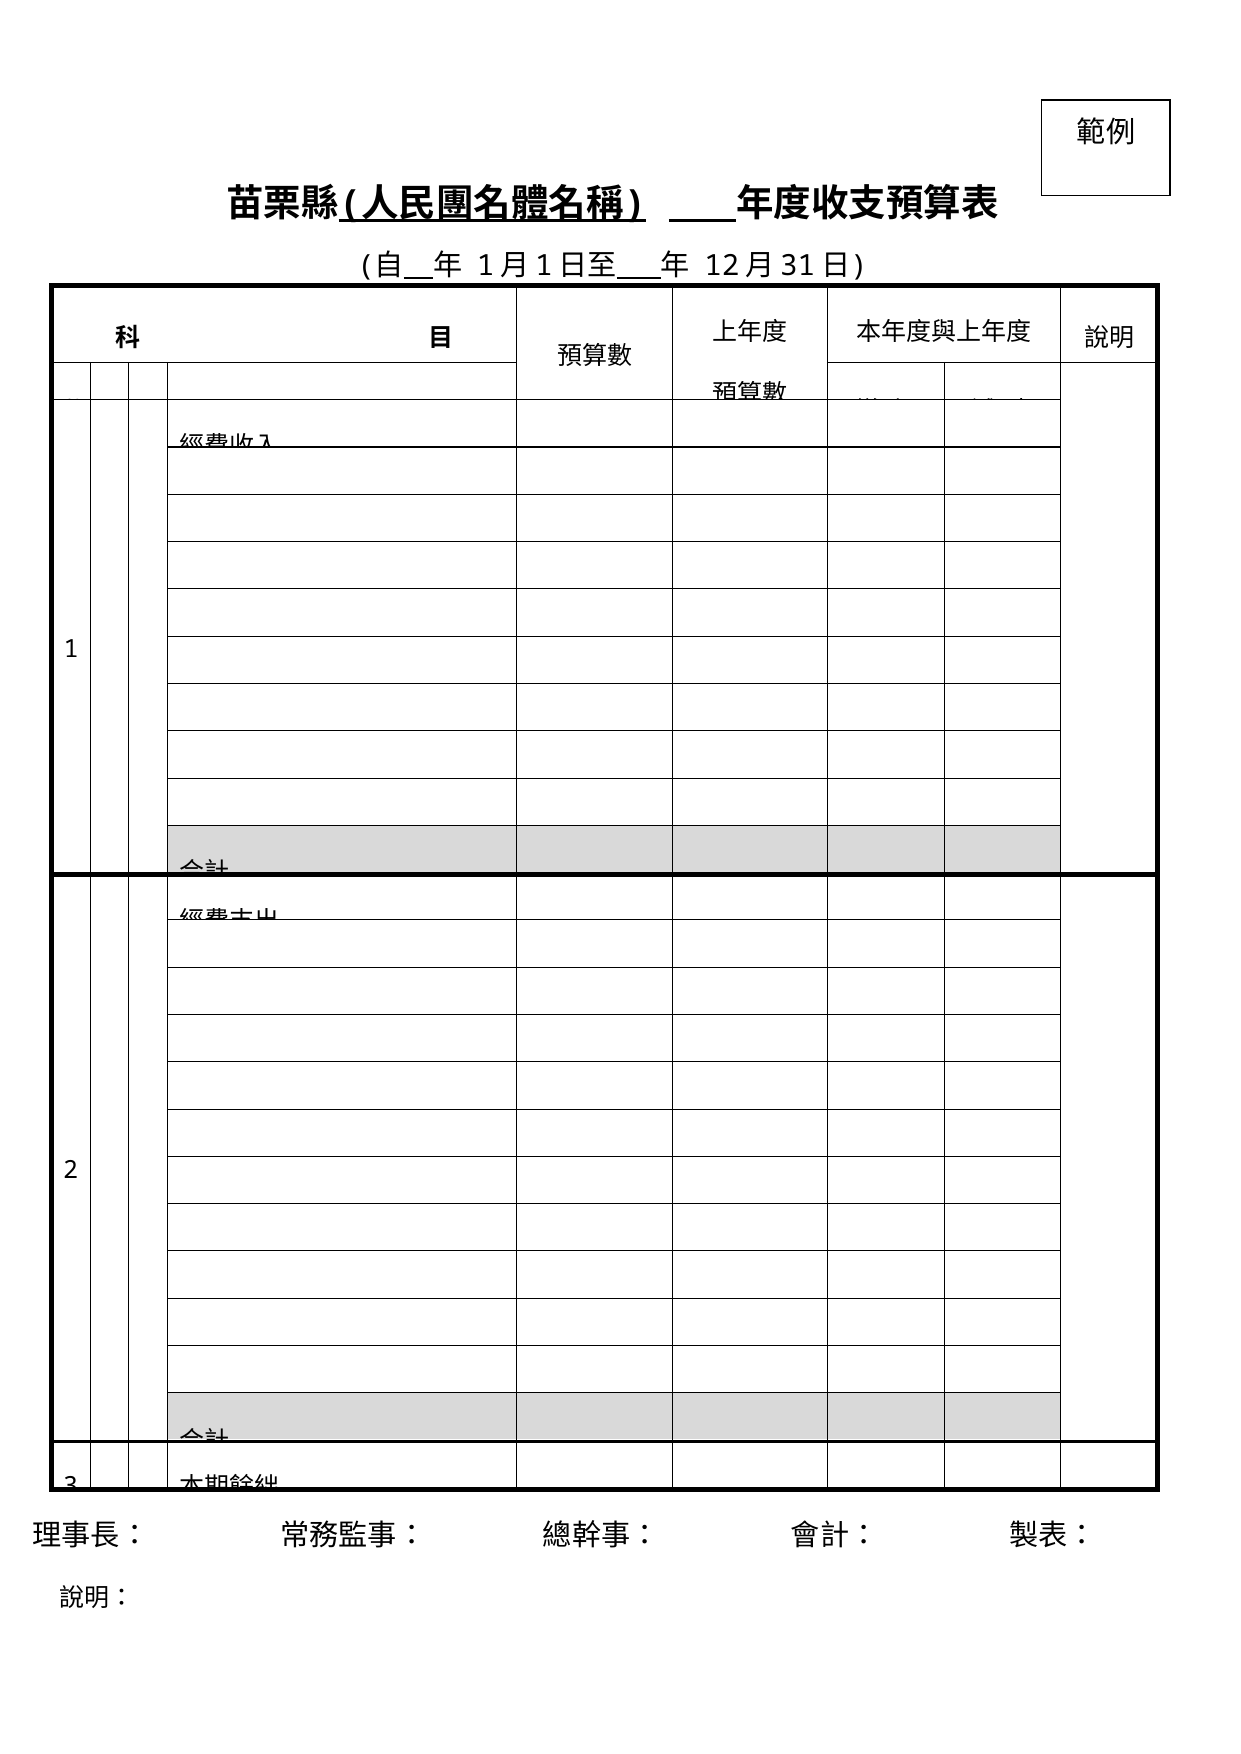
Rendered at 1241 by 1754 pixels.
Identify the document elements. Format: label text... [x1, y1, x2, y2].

table_cell [673, 1346, 827, 1392]
table_cell 合計 [168, 826, 516, 872]
table_cell [673, 1015, 827, 1061]
table_cell [828, 684, 944, 730]
table_cell [517, 1204, 672, 1250]
table_cell 本期餘絀 [168, 1443, 516, 1487]
table_header 上年度 預算數 [673, 288, 827, 399]
table_cell [828, 1204, 944, 1250]
table_cell [673, 589, 827, 636]
table_cell [945, 448, 1060, 494]
text 說明： [59, 1554, 1165, 1617]
table_cell [673, 542, 827, 588]
table_cell [168, 920, 516, 967]
table_cell [673, 637, 827, 683]
table_cell [129, 400, 167, 872]
table_cell [673, 1443, 827, 1487]
table_cell [1061, 877, 1155, 1439]
table_cell [673, 1062, 827, 1108]
table_cell [168, 968, 516, 1014]
table_cell [517, 968, 672, 1014]
table_cell [828, 1443, 944, 1487]
table_cell 減 少 [945, 363, 1060, 399]
table_cell [168, 1062, 516, 1108]
table_cell 2 [54, 877, 90, 1439]
text 理事長： 常務監事： 總幹事： 會計： 製表： [15, 1492, 1165, 1554]
table_cell [828, 877, 944, 919]
table_cell [1061, 1443, 1155, 1487]
table_cell [945, 1299, 1060, 1345]
table_cell 合計 [168, 1393, 516, 1439]
table_cell [828, 448, 944, 494]
table_cell [828, 826, 944, 872]
table_cell [945, 542, 1060, 588]
table_cell [168, 542, 516, 588]
table_cell [828, 400, 944, 446]
table_cell [517, 1443, 672, 1487]
table_cell [673, 1251, 827, 1298]
table_cell [168, 1251, 516, 1298]
table_cell [828, 1062, 944, 1108]
table_cell 項 [91, 363, 128, 399]
table_cell [168, 731, 516, 777]
table_cell [517, 1062, 672, 1108]
table_cell [168, 1346, 516, 1392]
table_cell [168, 1015, 516, 1061]
table_cell [828, 1015, 944, 1061]
table_cell [945, 731, 1060, 777]
table_cell [168, 495, 516, 541]
table_cell [828, 1299, 944, 1345]
table_cell [517, 877, 672, 919]
table_cell 合計 [187, 1431, 197, 1436]
table_cell [517, 1299, 672, 1345]
table_cell [945, 1393, 1060, 1439]
table_cell [828, 495, 944, 541]
table_cell [517, 637, 672, 683]
table_cell [673, 826, 827, 872]
table_cell [945, 826, 1060, 872]
table_header 科 目 [54, 288, 516, 362]
table_cell [673, 731, 827, 777]
table_cell 目 [129, 363, 167, 399]
text 苗栗縣(人民團名體名稱) 年度收支預算表 [59, 158, 1165, 221]
table_cell [945, 1015, 1060, 1061]
table_cell [828, 968, 944, 1014]
table_cell [1061, 363, 1155, 872]
table_cell [129, 1443, 167, 1487]
table_cell 經費支出 [168, 877, 516, 919]
table_cell [828, 1157, 944, 1203]
table_cell [828, 637, 944, 683]
table_cell [828, 1110, 944, 1156]
table_cell [945, 1251, 1060, 1298]
table_cell [673, 877, 827, 919]
table_cell [168, 448, 516, 494]
table_cell [168, 779, 516, 825]
table_cell [673, 1299, 827, 1345]
table_cell [828, 589, 944, 636]
table_cell [673, 448, 827, 494]
table_cell [828, 731, 944, 777]
table_cell [517, 1251, 672, 1298]
table_cell [673, 779, 827, 825]
table_cell [517, 1393, 672, 1439]
table_cell [673, 1157, 827, 1203]
table_cell [673, 400, 827, 446]
table_cell [673, 920, 827, 967]
table_cell [673, 1204, 827, 1250]
table_cell [945, 1110, 1060, 1156]
table_cell [91, 400, 128, 872]
table_cell [945, 1157, 1060, 1203]
table_cell [168, 1110, 516, 1156]
table_cell [168, 684, 516, 730]
table_cell [673, 1393, 827, 1439]
table_cell [945, 1443, 1060, 1487]
table_cell [828, 542, 944, 588]
table_cell [517, 1157, 672, 1203]
table_cell [168, 1299, 516, 1345]
table_cell [168, 589, 516, 636]
table_cell [168, 637, 516, 683]
table_header 本年度與上年度 預算比較數 [828, 288, 1060, 362]
table_cell [517, 1015, 672, 1061]
table_cell [945, 968, 1060, 1014]
table_cell [517, 1110, 672, 1156]
table_cell 3 [54, 1443, 90, 1487]
table_cell [517, 495, 672, 541]
table_cell [673, 684, 827, 730]
text (自 年 1月1日至 年 12月31日) [59, 221, 1165, 283]
table_cell [945, 495, 1060, 541]
table_cell [945, 1204, 1060, 1250]
table_cell [168, 1157, 516, 1203]
table_cell [945, 400, 1060, 446]
table_cell [517, 779, 672, 825]
table_cell [828, 1251, 944, 1298]
table_cell [945, 779, 1060, 825]
table_cell [945, 637, 1060, 683]
table_cell [945, 684, 1060, 730]
table_cell [168, 1204, 516, 1250]
table_cell [129, 877, 167, 1439]
table_cell [517, 1346, 672, 1392]
table_header 預算數 [517, 288, 672, 399]
table_cell [828, 920, 944, 967]
table_cell [673, 495, 827, 541]
table_cell [517, 731, 672, 777]
table_cell [517, 684, 672, 730]
table_cell [945, 1062, 1060, 1108]
table_cell 1 [54, 400, 90, 872]
text 範例 [1057, 108, 1154, 151]
table_header 說明 [1061, 288, 1155, 362]
table_cell [828, 1346, 944, 1392]
table_cell [945, 589, 1060, 636]
table_cell [517, 589, 672, 636]
table_cell [673, 1110, 827, 1156]
table_cell [945, 920, 1060, 967]
table_cell [828, 779, 944, 825]
table_cell [517, 826, 672, 872]
table_cell [673, 968, 827, 1014]
table_cell [91, 1443, 128, 1487]
table_cell [517, 542, 672, 588]
table_cell [517, 400, 672, 446]
table_cell 項 目 [168, 363, 516, 399]
table_cell [517, 920, 672, 967]
table_cell [828, 1393, 944, 1439]
table_cell [91, 877, 128, 1439]
table_cell [945, 877, 1060, 919]
table_cell 經費收入 [168, 400, 516, 446]
table_cell [945, 1346, 1060, 1392]
table_cell [517, 448, 672, 494]
table_cell 增 加 [828, 363, 944, 399]
table_cell 款 [54, 363, 90, 399]
